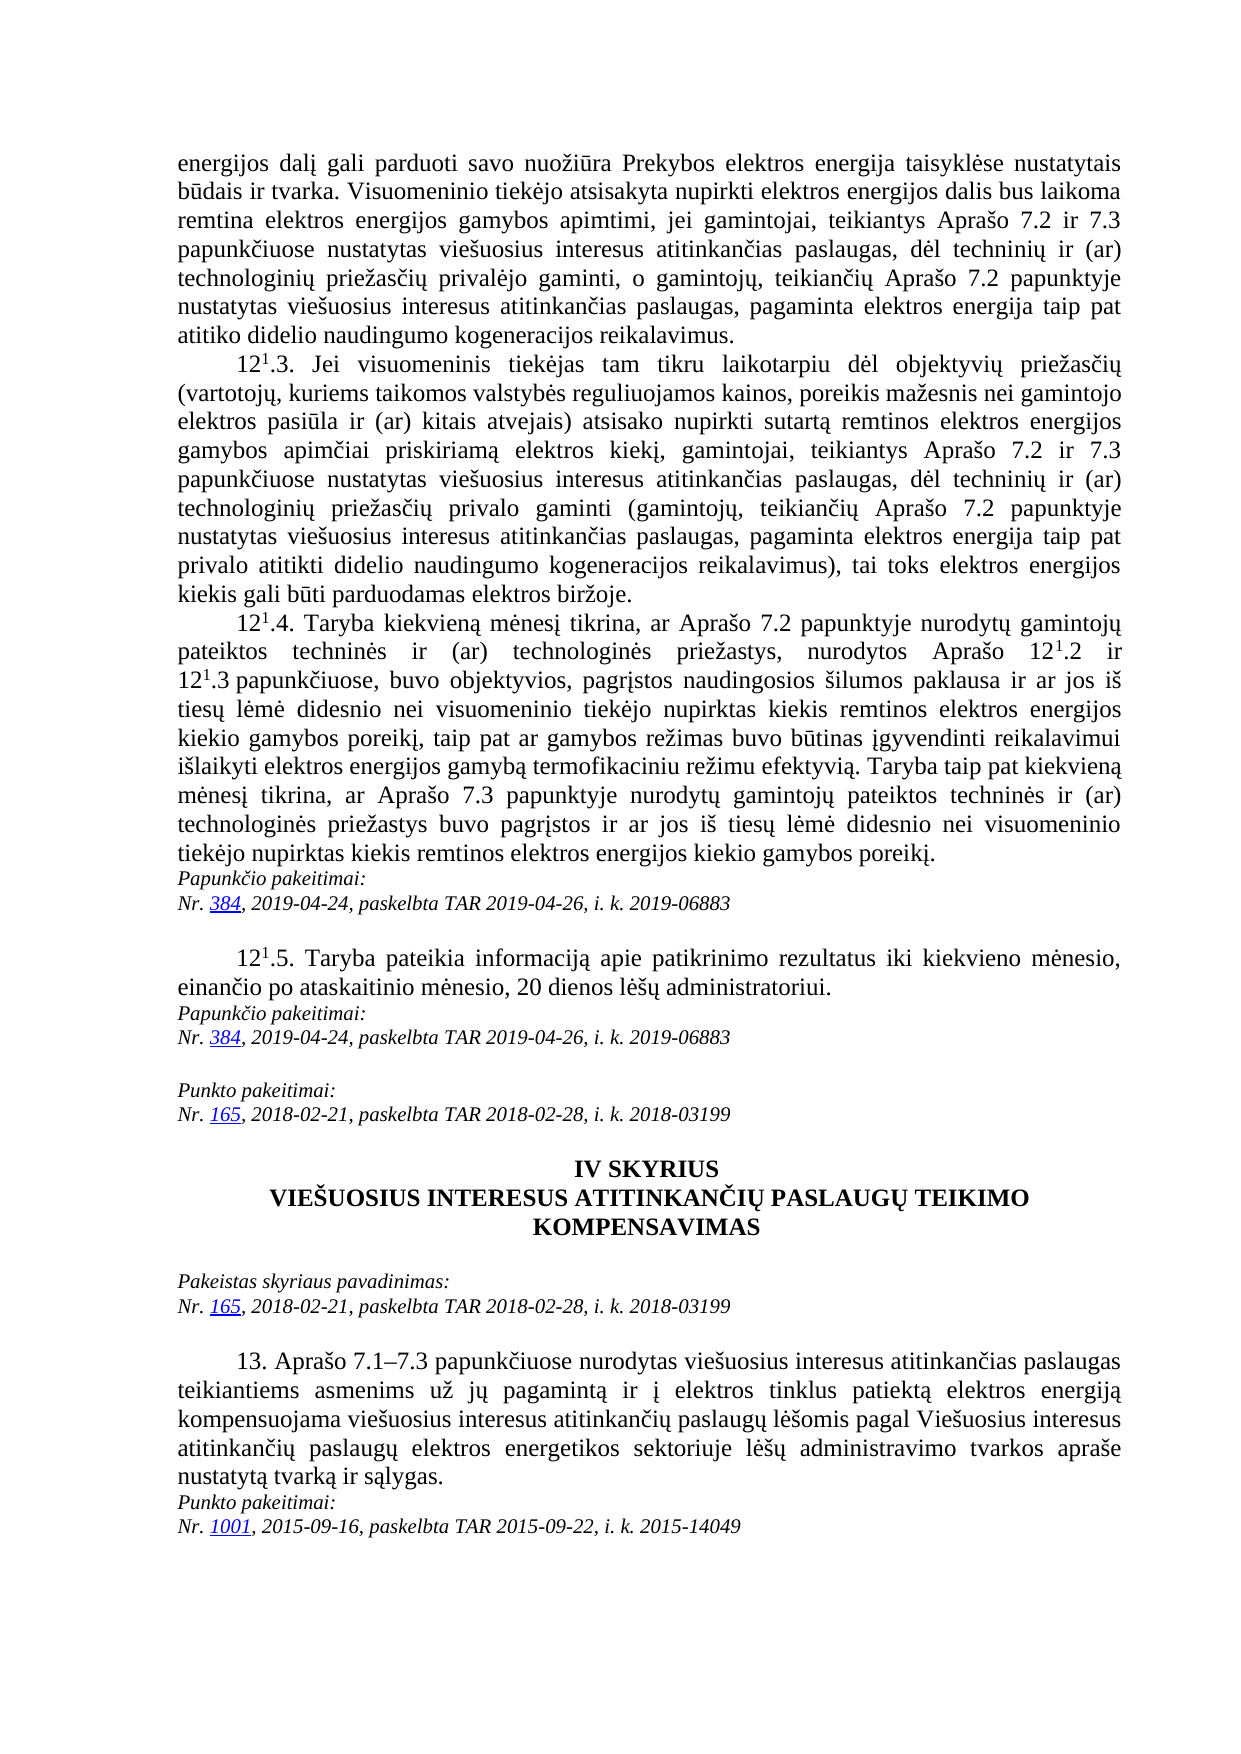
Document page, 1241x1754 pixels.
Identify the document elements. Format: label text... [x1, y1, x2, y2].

text Punkto pakeitimai: [177, 1490, 1122, 1514]
text Punkto pakeitimai: [177, 1078, 1122, 1102]
text 121.3. Jei visuomeninis tiekėjas tam tikru laikotarpiu dėl objektyvių priežasčių (vartotojų, kuriems taikomos valstybės reguliuojamos kainos, poreikis mažesnis nei gamintojo elektros pasiūla ir (ar) kitais atvejais) atsisako nupirkti sutartą remtinos elektros energijos gamybos apimčiai priskiriamą elektros kiekį, gamintojai, teikiantys Aprašo 7.2 ir 7.3 papunkčiuose nustatytas viešuosius interesus atitinkančias paslaugas, dėl techninių ir (ar) technologinių priežasčių privalo gaminti (gamintojų, teikiančių Aprašo 7.2 papunktyje nustatytas viešuosius interesus atitinkančias paslaugas, pagaminta elektros energija taip pat privalo atitikti didelio naudingumo kogeneracijos reikalavimus), tai toks elektros energijos kiekis gali būti parduodamas elektros biržoje. [177, 349, 1122, 608]
text 121.5. Taryba pateikia informaciją apie patikrinimo rezultatus iki kiekvieno mėnesio, einančio po ataskaitinio mėnesio, 20 dienos lėšų administratoriui. [177, 943, 1122, 1001]
text 13. Aprašo 7.1–7.3 papunkčiuose nurodytas viešuosius interesus atitinkančias paslaugas teikiantiems asmenims už jų pagamintą ir į elektros tinklus patiektą elektros energiją kompensuojama viešuosius interesus atitinkančių paslaugų lėšomis pagal Viešuosius interesus atitinkančių paslaugų elektros energetikos sektoriuje lėšų administravimo tvarkos apraše nustatytą tvarką ir sąlygas. [177, 1346, 1122, 1490]
text energijos dalį gali parduoti savo nuožiūra Prekybos elektros energija taisyklėse nustatytais būdais ir tvarka. Visuomeninio tiekėjo atsisakyta nupirkti elektros energijos dalis bus laikoma remtina elektros energijos gamybos apimtimi, jei gamintojai, teikiantys Aprašo 7.2 ir 7.3 papunkčiuose nustatytas viešuosius interesus atitinkančias paslaugas, dėl techninių ir (ar) technologinių priežasčių privalėjo gaminti, o gamintojų, teikiančių Aprašo 7.2 papunktyje nustatytas viešuosius interesus atitinkančias paslaugas, pagaminta elektros energija taip pat atitiko didelio naudingumo kogeneracijos reikalavimus. [177, 148, 1122, 349]
text Papunkčio pakeitimai: [177, 1001, 1122, 1025]
text Nr. 384, 2019-04-24, paskelbta TAR 2019-04-26, i. k. 2019-06883 [177, 890, 1122, 914]
text 121.4. Taryba kiekvieną mėnesį tikrina, ar Aprašo 7.2 papunktyje nurodytų gamintojų pateiktos techninės ir (ar) technologinės priežastys, nurodytos Aprašo 121.2 ir 121.3 papunkčiuose, buvo objektyvios, pagrįstos naudingosios šilumos paklausa ir ar jos iš tiesų lėmė didesnio nei visuomeninio tiekėjo nupirktas kiekis remtinos elektros energijos kiekio gamybos poreikį, taip pat ar gamybos režimas buvo būtinas įgyvendinti reikalavimui išlaikyti elektros energijos gamybą termofikaciniu režimu efektyvią. Taryba taip pat kiekvieną mėnesį tikrina, ar Aprašo 7.3 papunktyje nurodytų gamintojų pateiktos techninės ir (ar) technologinės priežastys buvo pagrįstos ir ar jos iš tiesų lėmė didesnio nei visuomeninio tiekėjo nupirktas kiekis remtinos elektros energijos kiekio gamybos poreikį. [177, 608, 1122, 866]
text Nr. 384, 2019-04-24, paskelbta TAR 2019-04-26, i. k. 2019-06883 [177, 1025, 1122, 1049]
text Nr. 1001, 2015-09-16, paskelbta TAR 2015-09-22, i. k. 2015-14049 [177, 1514, 1122, 1538]
text Papunkčio pakeitimai: [177, 866, 1122, 890]
text Pakeistas skyriaus pavadinimas: [177, 1269, 1122, 1293]
text Nr. 165, 2018-02-21, paskelbta TAR 2018-02-28, i. k. 2018-03199 [177, 1102, 1122, 1126]
text Nr. 165, 2018-02-21, paskelbta TAR 2018-02-28, i. k. 2018-03199 [177, 1293, 1122, 1318]
text IV SKYRIUS VIEŠUOSIUS INTERESUS ATITINKANČIŲ PASLAUGŲ TEIKIMO KOMPENSAVIMAS [177, 1154, 1122, 1241]
